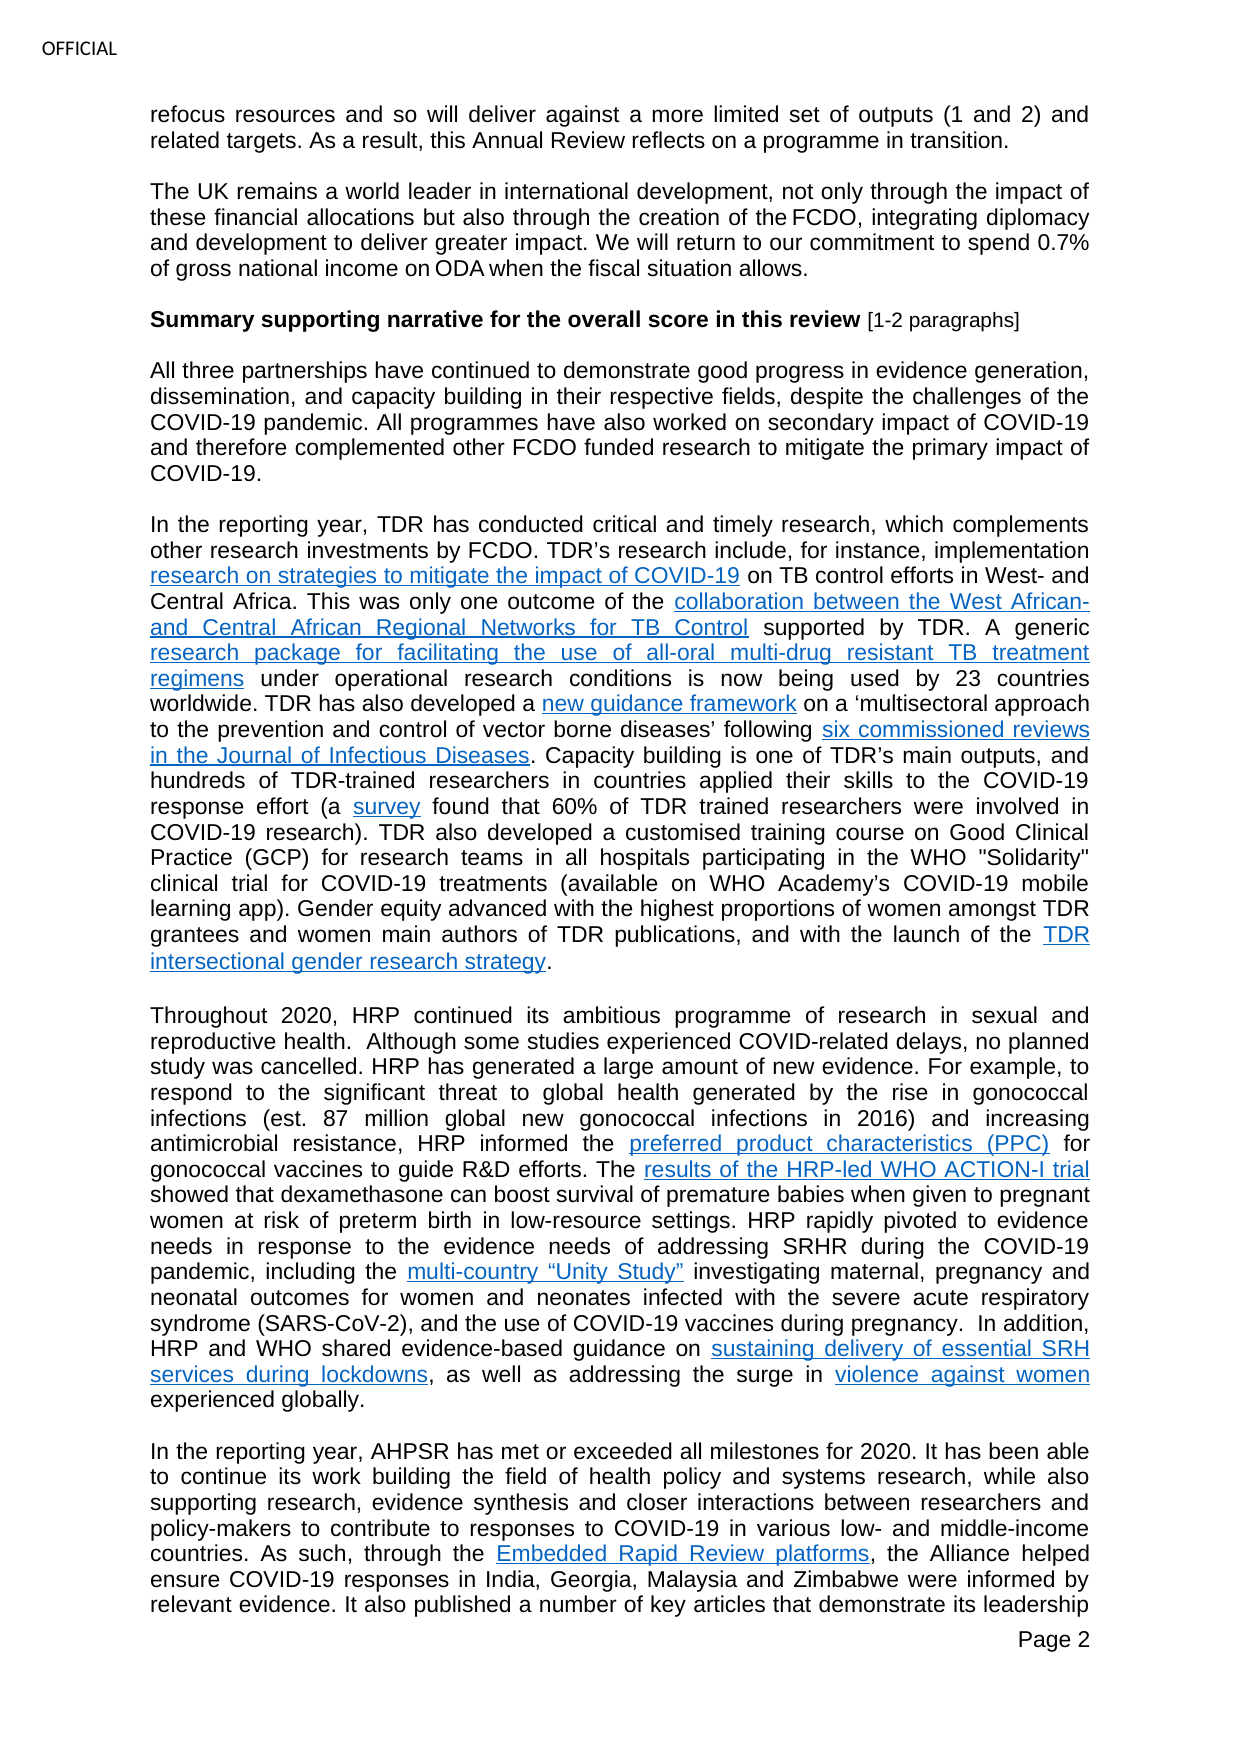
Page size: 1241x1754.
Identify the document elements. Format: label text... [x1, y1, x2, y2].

text Summary supporting narrative for the overall score in this review [1-2 paragraphs] [150, 307, 1090, 332]
text In the reporting year, TDR has conducted critical and timely research, which complements other research investments by FCDO. TDR’s research include, for instance, implementation research on strategies to mitigate the impact of COVID-19 on TB control efforts in West- and Central Africa. This was only one outcome of the collaboration between the West African- and Central African Regional Networks for TB Control supported by TDR. A generic research package for facilitating the use of all-oral multi-drug resistant TB treatment [150, 512, 1090, 662]
text All three partnerships have continued to demonstrate good progress in evidence generation, dissemination, and capacity building in their respective fields, despite the challenges of the COVID-19 pandemic. All programmes have also worked on secondary impact of COVID-19 and therefore complemented other FCDO funded research to mitigate the primary impact of COVID-19. [150, 358, 1090, 486]
text regimens under operational research conditions is now being used by 23 countries worldwide. TDR has also developed a new guidance framework on a ‘multisectoral approach to the prevention and control of vector borne diseases’ following six commissioned reviews in the Journal of Infectious Diseases. Capacity building is one of TDR’s main outputs, and hundreds of TDR-trained researchers in countries applied their skills to the COVID-19 response effort (a survey found that 60% of TDR trained researchers were involved in COVID-19 research). TDR also developed a customised training course on Good Clinical Practice (GCP) for research teams in all hospitals participating in the WHO "Solidarity" clinical trial for COVID-19 treatments (available on WHO Academy’s COVID-19 mobile learning app). Gender equity advanced with the highest proportions of women amongst TDR grantees and women main authors of TDR publications, and with the launch of the TDR intersectional gender research strategy. [150, 663, 1090, 975]
text The UK remains a world leader in international development, not only through the impact of these financial allocations but also through the creation of the FCDO, integrating diplomacy and development to deliver greater impact. We will return to our commitment to spend 0.7% of gross national income on ODA when the fiscal situation allows. [150, 178, 1090, 281]
text refocus resources and so will deliver against a more limited set of outputs (1 and 2) and related targets. As a result, this Annual Review reflects on a programme in transition. [150, 102, 1090, 153]
text In the reporting year, AHPSR has met or exceeded all milestones for 2020. It has been able to continue its work building the field of health policy and systems research, while also supporting research, evidence synthesis and closer interactions between researchers and policy-makers to contribute to responses to COVID-19 in various low- and middle-income countries. As such, through the Embedded Rapid Review platforms, the Alliance helped ensure COVID-19 responses in India, Georgia, Malaysia and Zimbabwe were informed by relevant evidence. It also published a number of key articles that demonstrate its leadership [150, 1438, 1090, 1618]
text Throughout 2020, HRP continued its ambitious programme of research in sexual and reproductive health. Although some studies experienced COVID-related delays, no planned study was cancelled. HRP has generated a large amount of new evidence. For example, to respond to the significant threat to global health generated by the rise in gonococcal infections (est. 87 million global new gonococcal infections in 2016) and increasing antimicrobial resistance, HRP informed the preferred product characteristics (PPC) for gonococcal vaccines to guide R&D efforts. The results of the HRP-led WHO ACTION-I trial showed that dexamethasone can boost survival of premature babies when given to pregnant women at risk of preterm birth in low-resource settings. HRP rapidly pivoted to evidence needs in response to the evidence needs of addressing SRHR during the COVID-19 pandemic, including the multi-country “Unity Study” investigating maternal, pregnancy and neonatal outcomes for women and neonates infected with the severe acute respiratory syndrome (SARS-CoV-2), and the use of COVID-19 vaccines during pregnancy. In addition, HRP and WHO shared evidence-based guidance on sustaining delivery of essential SRH services during lockdowns, as well as addressing the surge in violence against women experienced globally. [150, 1003, 1090, 1413]
